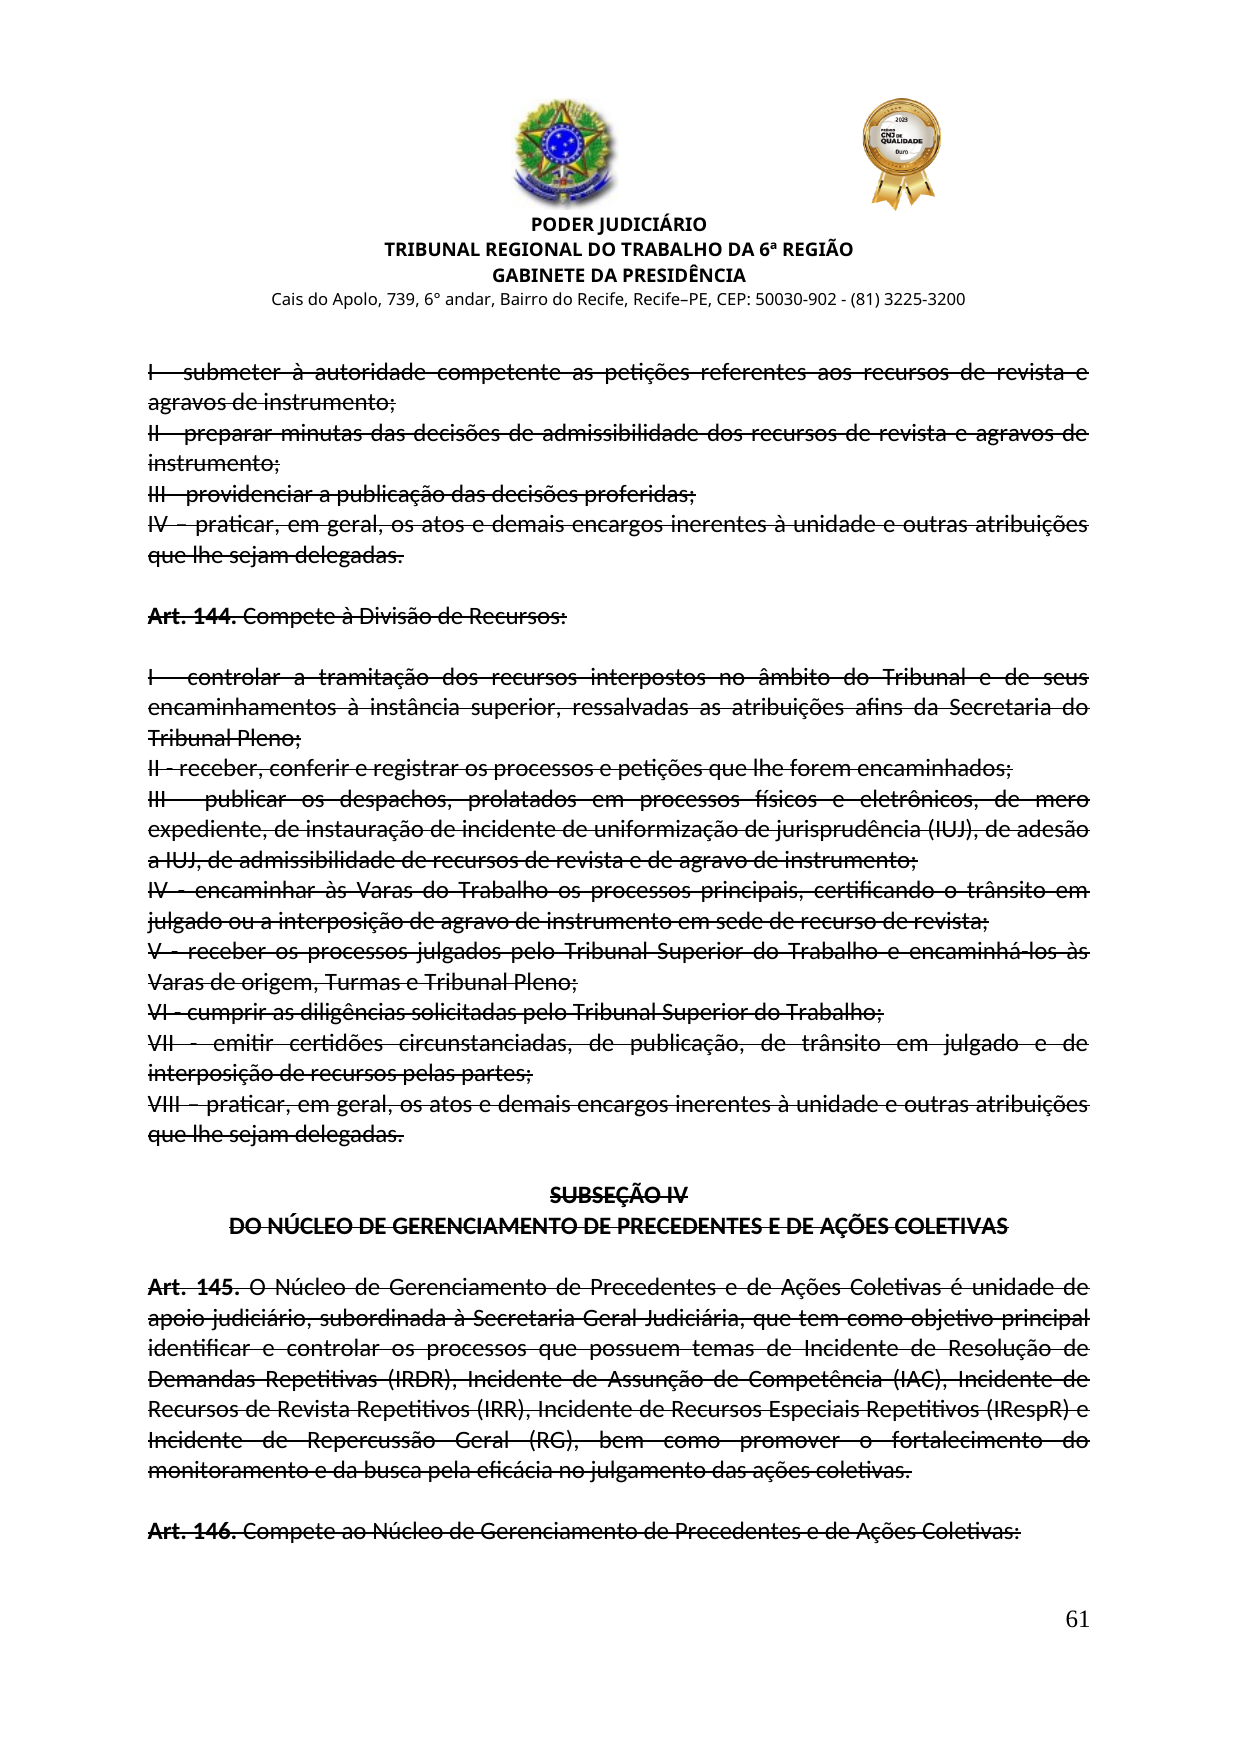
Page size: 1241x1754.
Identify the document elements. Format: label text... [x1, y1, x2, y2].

text Art. 145. O Núcleo de Gerenciamento de Precedentes e de Ações Coletivas é unidade de apoio judiciário, subordinada à Secretaria-Geral Judiciária, que tem como objetivo principal identificar e controlar os processos que possuem temas de Incidente de Resolução de Demandas Repetitivas (IRDR), Incidente de Assunção de Competência (IAC), Incidente de Recursos de Revista Repetitivos (IRR), Incidente de Recursos Especiais Repetitivos (IRespR) e Incidente de Repercussão Geral (RG), bem como promover o fortalecimento do monitoramento e da busca pela eficácia no julgamento das ações coletivas. [147, 1271, 1090, 1288]
text IV - encaminhar às Varas do Trabalho os processos principais, certificando o trânsito em julgado ou a interposição de agravo de instrumento em sede de recurso de revista; [147, 874, 1090, 891]
text I - controlar a tramitação dos recursos interpostos no âmbito do Tribunal e de seus encaminhamentos à instância superior, ressalvadas as atribuições afins da Secretaria do Tribunal Pleno; [147, 709, 1090, 752]
text IV - encaminhar às Varas do Trabalho os processos principais, certificando o trânsito em julgado ou a interposição de agravo de instrumento em sede de recurso de revista; [147, 892, 1090, 936]
text III - providenciar a publicação das decisões proferidas; [147, 478, 1090, 508]
text Art. 145. O Núcleo de Gerenciamento de Precedentes e de Ações Coletivas é unidade de apoio judiciário, subordinada à Secretaria-Geral Judiciária, que tem como objetivo principal identificar e controlar os processos que possuem temas de Incidente de Resolução de Demandas Repetitivas (IRDR), Incidente de Assunção de Competência (IAC), Incidente de Recursos de Revista Repetitivos (IRR), Incidente de Recursos Especiais Repetitivos (IRespR) e Incidente de Repercussão Geral (RG), bem como promover o fortalecimento do monitoramento e da busca pela eficácia no julgamento das ações coletivas. [147, 1411, 1090, 1440]
text II - receber, conferir e registrar os processos e petições que lhe forem encaminhados; [147, 752, 1090, 783]
text III - publicar os despachos, prolatados em processos físicos e eletrônicos, de mero expediente, de instauração de incidente de uniformização de jurisprudência (IUJ), de adesão a IUJ, de admissibilidade de recursos de revista e de agravo de instrumento; [147, 800, 1090, 830]
text Art. 146. Compete ao Núcleo de Gerenciamento de Precedentes e de Ações Coletivas: [147, 1515, 1090, 1546]
text I - submeter à autoridade competente as petições referentes aos recursos de revista e agravos de instrumento; [147, 356, 1090, 417]
text VIII – praticar, em geral, os atos e demais encargos inerentes à unidade e outras atribuições que lhe sejam delegadas. [147, 1088, 1090, 1105]
text Art. 145. O Núcleo de Gerenciamento de Precedentes e de Ações Coletivas é unidade de apoio judiciário, subordinada à Secretaria-Geral Judiciária, que tem como objetivo principal identificar e controlar os processos que possuem temas de Incidente de Resolução de Demandas Repetitivas (IRDR), Incidente de Assunção de Competência (IAC), Incidente de Recursos de Revista Repetitivos (IRR), Incidente de Recursos Especiais Repetitivos (IRespR) e Incidente de Repercussão Geral (RG), bem como promover o fortalecimento do monitoramento e da busca pela eficácia no julgamento das ações coletivas. [147, 1441, 1090, 1485]
text Art. 145. O Núcleo de Gerenciamento de Precedentes e de Ações Coletivas é unidade de apoio judiciário, subordinada à Secretaria-Geral Judiciária, que tem como objetivo principal identificar e controlar os processos que possuem temas de Incidente de Resolução de Demandas Repetitivas (IRDR), Incidente de Assunção de Competência (IAC), Incidente de Recursos de Revista Repetitivos (IRR), Incidente de Recursos Especiais Repetitivos (IRespR) e Incidente de Repercussão Geral (RG), bem como promover o fortalecimento do monitoramento e da busca pela eficácia no julgamento das ações coletivas. [147, 1319, 1090, 1349]
text V - receber os processos julgados pelo Tribunal Superior do Trabalho e encaminhá-los às Varas de origem, Turmas e Tribunal Pleno; [147, 953, 1090, 997]
text SUBSEÇÃO IV [147, 1180, 1090, 1210]
text II - preparar minutas das decisões de admissibilidade dos recursos de revista e agravos de instrumento; [147, 417, 1090, 478]
text III - publicar os despachos, prolatados em processos físicos e eletrônicos, de mero expediente, de instauração de incidente de uniformização de jurisprudência (IUJ), de adesão a IUJ, de admissibilidade de recursos de revista e de agravo de instrumento; [147, 783, 1090, 799]
text Art. 144. Compete à Divisão de Recursos: [147, 600, 1090, 630]
text DO NÚCLEO DE GERENCIAMENTO DE PRECEDENTES E DE AÇÕES COLETIVAS [147, 1210, 1090, 1241]
text III - publicar os despachos, prolatados em processos físicos e eletrônicos, de mero expediente, de instauração de incidente de uniformização de jurisprudência (IUJ), de adesão a IUJ, de admissibilidade de recursos de revista e de agravo de instrumento; [147, 831, 1090, 874]
text Art. 145. O Núcleo de Gerenciamento de Precedentes e de Ações Coletivas é unidade de apoio judiciário, subordinada à Secretaria-Geral Judiciária, que tem como objetivo principal identificar e controlar os processos que possuem temas de Incidente de Resolução de Demandas Repetitivas (IRDR), Incidente de Assunção de Competência (IAC), Incidente de Recursos de Revista Repetitivos (IRR), Incidente de Recursos Especiais Repetitivos (IRespR) e Incidente de Repercussão Geral (RG), bem como promover o fortalecimento do monitoramento e da busca pela eficácia no julgamento das ações coletivas. [147, 1289, 1090, 1318]
text I - controlar a tramitação dos recursos interpostos no âmbito do Tribunal e de seus encaminhamentos à instância superior, ressalvadas as atribuições afins da Secretaria do Tribunal Pleno; [147, 661, 1090, 708]
text V - receber os processos julgados pelo Tribunal Superior do Trabalho e encaminhá-los às Varas de origem, Turmas e Tribunal Pleno; [147, 936, 1090, 952]
text VII - emitir certidões circunstanciadas, de publicação, de trânsito em julgado e de interposição de recursos pelas partes; [147, 1027, 1090, 1088]
text IV – praticar, em geral, os atos e demais encargos inerentes à unidade e outras atribuições que lhe sejam delegadas. [147, 508, 1090, 569]
text VIII – praticar, em geral, os atos e demais encargos inerentes à unidade e outras atribuições que lhe sejam delegadas. [147, 1106, 1090, 1149]
text VI - cumprir as diligências solicitadas pelo Tribunal Superior do Trabalho; [147, 997, 1090, 1027]
text Art. 145. O Núcleo de Gerenciamento de Precedentes e de Ações Coletivas é unidade de apoio judiciário, subordinada à Secretaria-Geral Judiciária, que tem como objetivo principal identificar e controlar os processos que possuem temas de Incidente de Resolução de Demandas Repetitivas (IRDR), Incidente de Assunção de Competência (IAC), Incidente de Recursos de Revista Repetitivos (IRR), Incidente de Recursos Especiais Repetitivos (IRespR) e Incidente de Repercussão Geral (RG), bem como promover o fortalecimento do monitoramento e da busca pela eficácia no julgamento das ações coletivas. [147, 1350, 1090, 1379]
text Art. 145. O Núcleo de Gerenciamento de Precedentes e de Ações Coletivas é unidade de apoio judiciário, subordinada à Secretaria-Geral Judiciária, que tem como objetivo principal identificar e controlar os processos que possuem temas de Incidente de Resolução de Demandas Repetitivas (IRDR), Incidente de Assunção de Competência (IAC), Incidente de Recursos de Revista Repetitivos (IRR), Incidente de Recursos Especiais Repetitivos (IRespR) e Incidente de Repercussão Geral (RG), bem como promover o fortalecimento do monitoramento e da busca pela eficácia no julgamento das ações coletivas. [147, 1380, 1090, 1410]
